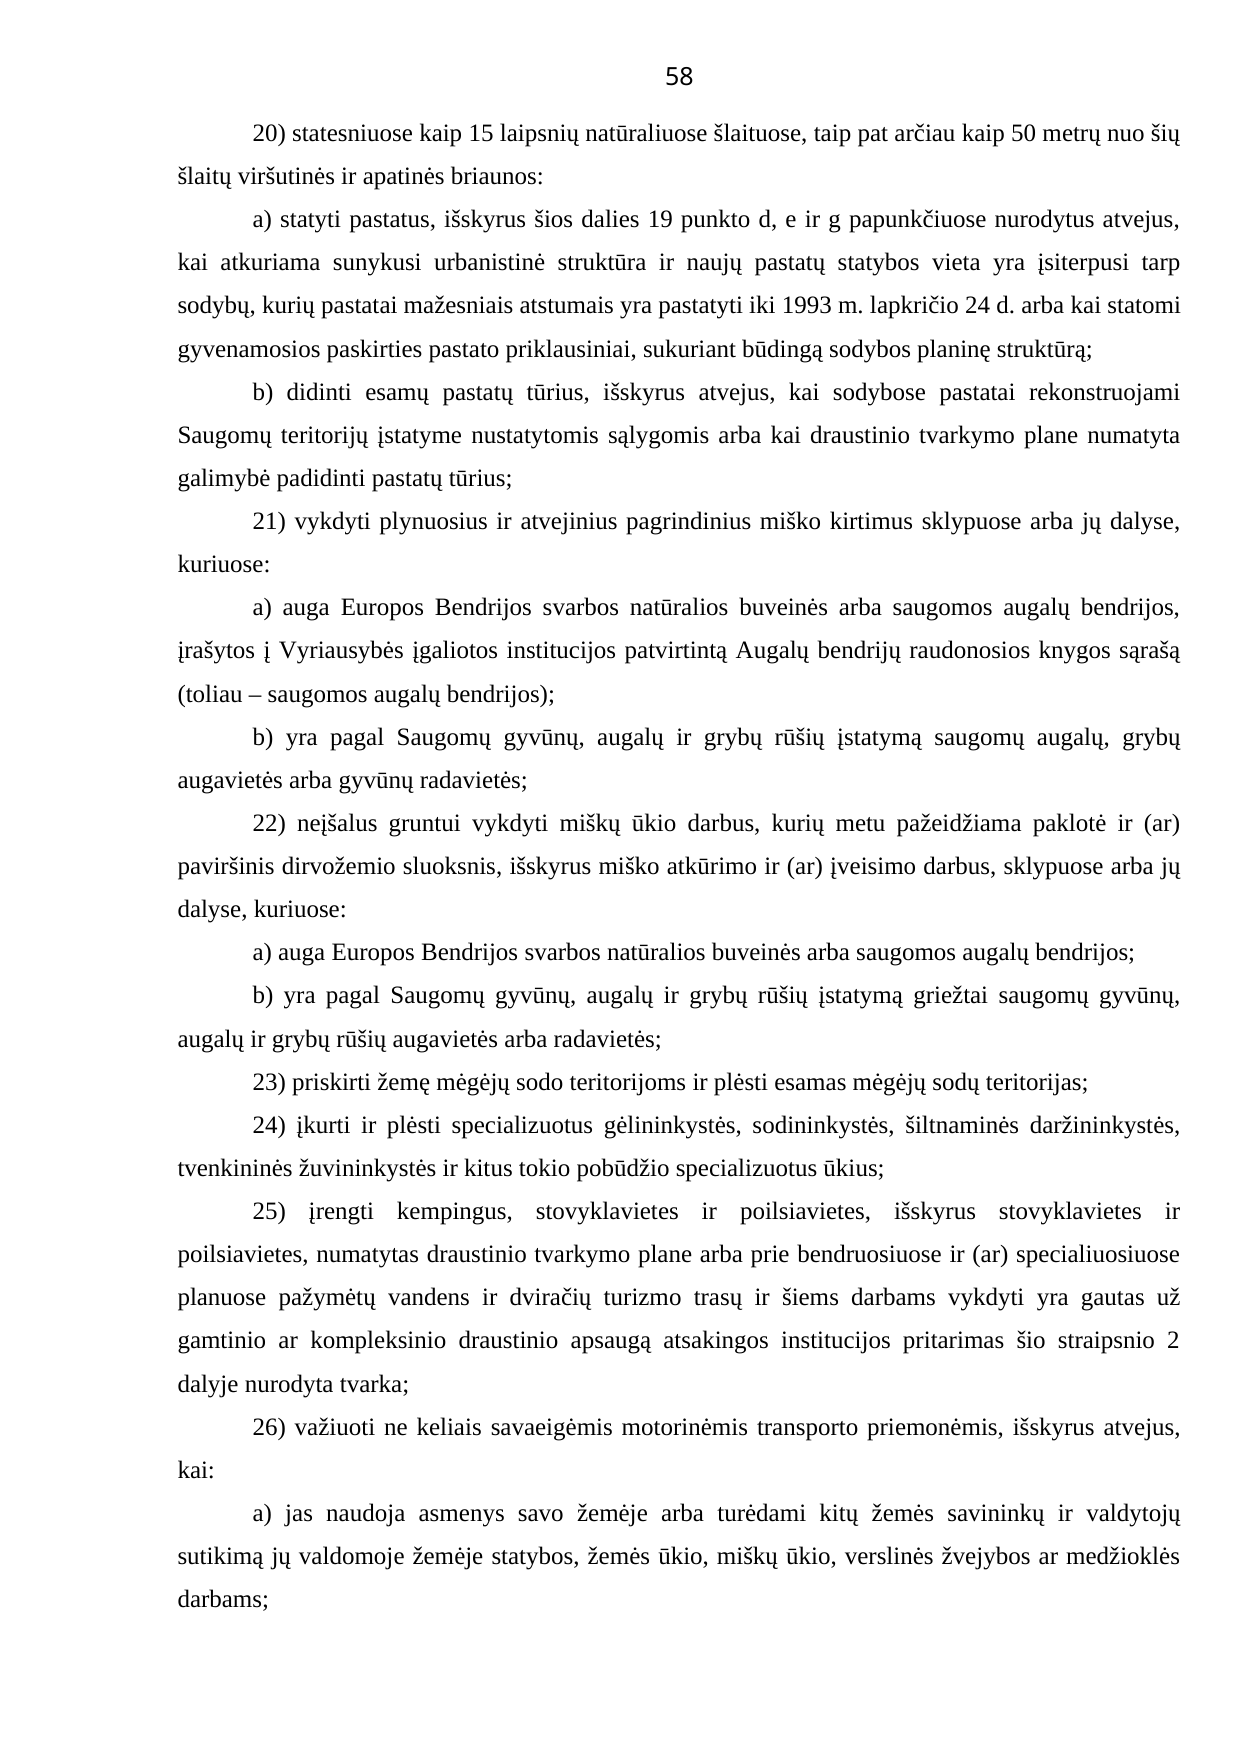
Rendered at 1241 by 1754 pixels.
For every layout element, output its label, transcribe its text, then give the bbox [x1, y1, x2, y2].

text 20) statesniuose kaip 15 laipsnių natūraliuose šlaituose, taip pat arčiau kaip 50 metrų nuo šių šlaitų viršutinės ir apatinės briaunos: [177, 118, 1181, 190]
text 23) priskirti žemę mėgėjų sodo teritorijoms ir plėsti esamas mėgėjų sodų teritorijas; [177, 1067, 1181, 1096]
text 22) neįšalus gruntui vykdyti miškų ūkio darbus, kurių metu pažeidžiama paklotė ir (ar) paviršinis dirvožemio sluoksnis, išskyrus miško atkūrimo ir (ar) įveisimo darbus, sklypuose arba jų dalyse, kuriuose: [177, 808, 1181, 923]
text 21) vykdyti plynuosius ir atvejinius pagrindinius miško kirtimus sklypuose arba jų dalyse, kuriuose: [177, 506, 1181, 578]
text b) yra pagal Saugomų gyvūnų, augalų ir grybų rūšių įstatymą griežtai saugomų gyvūnų, augalų ir grybų rūšių augavietės arba radavietės; [177, 981, 1181, 1052]
text a) statyti pastatus, išskyrus šios dalies 19 punkto d, e ir g papunkčiuose nurodytus atvejus, kai atkuriama sunykusi urbanistinė struktūra ir naujų pastatų statybos vieta yra įsiterpusi tarp sodybų, kurių pastatai mažesniais atstumais yra pastatyti iki 1993 m. lapkričio 24 d. arba kai statomi gyvenamosios paskirties pastato priklausiniai, sukuriant būdingą sodybos planinę struktūrą; [177, 204, 1181, 362]
text a) auga Europos Bendrijos svarbos natūralios buveinės arba saugomos augalų bendrijos, įrašytos į Vyriausybės įgaliotos institucijos patvirtintą Augalų bendrijų raudonosios knygos sąrašą (toliau – saugomos augalų bendrijos); [177, 592, 1181, 707]
text b) yra pagal Saugomų gyvūnų, augalų ir grybų rūšių įstatymą saugomų augalų, grybų augavietės arba gyvūnų radavietės; [177, 722, 1181, 794]
text b) didinti esamų pastatų tūrius, išskyrus atvejus, kai sodybose pastatai rekonstruojami Saugomų teritorijų įstatyme nustatytomis sąlygomis arba kai draustinio tvarkymo plane numatyta galimybė padidinti pastatų tūrius; [177, 377, 1181, 492]
text 26) važiuoti ne keliais savaeigėmis motorinėmis transporto priemonėmis, išskyrus atvejus, kai: [177, 1412, 1181, 1484]
text a) auga Europos Bendrijos svarbos natūralios buveinės arba saugomos augalų bendrijos; [177, 937, 1181, 966]
text a) jas naudoja asmenys savo žemėje arba turėdami kitų žemės savininkų ir valdytojų sutikimą jų valdomoje žemėje statybos, žemės ūkio, miškų ūkio, verslinės žvejybos ar medžioklės darbams; [177, 1498, 1181, 1613]
text 25) įrengti kempingus, stovyklavietes ir poilsiavietes, išskyrus stovyklavietes ir poilsiavietes, numatytas draustinio tvarkymo plane arba prie bendruosiuose ir (ar) specialiuosiuose planuose pažymėtų vandens ir dviračių turizmo trasų ir šiems darbams vykdyti yra gautas už gamtinio ar kompleksinio draustinio apsaugą atsakingos institucijos pritarimas šio straipsnio 2 dalyje nurodyta tvarka; [177, 1196, 1181, 1397]
text 24) įkurti ir plėsti specializuotus gėlininkystės, sodininkystės, šiltnaminės daržininkystės, tvenkininės žuvininkystės ir kitus tokio pobūdžio specializuotus ūkius; [177, 1110, 1181, 1182]
